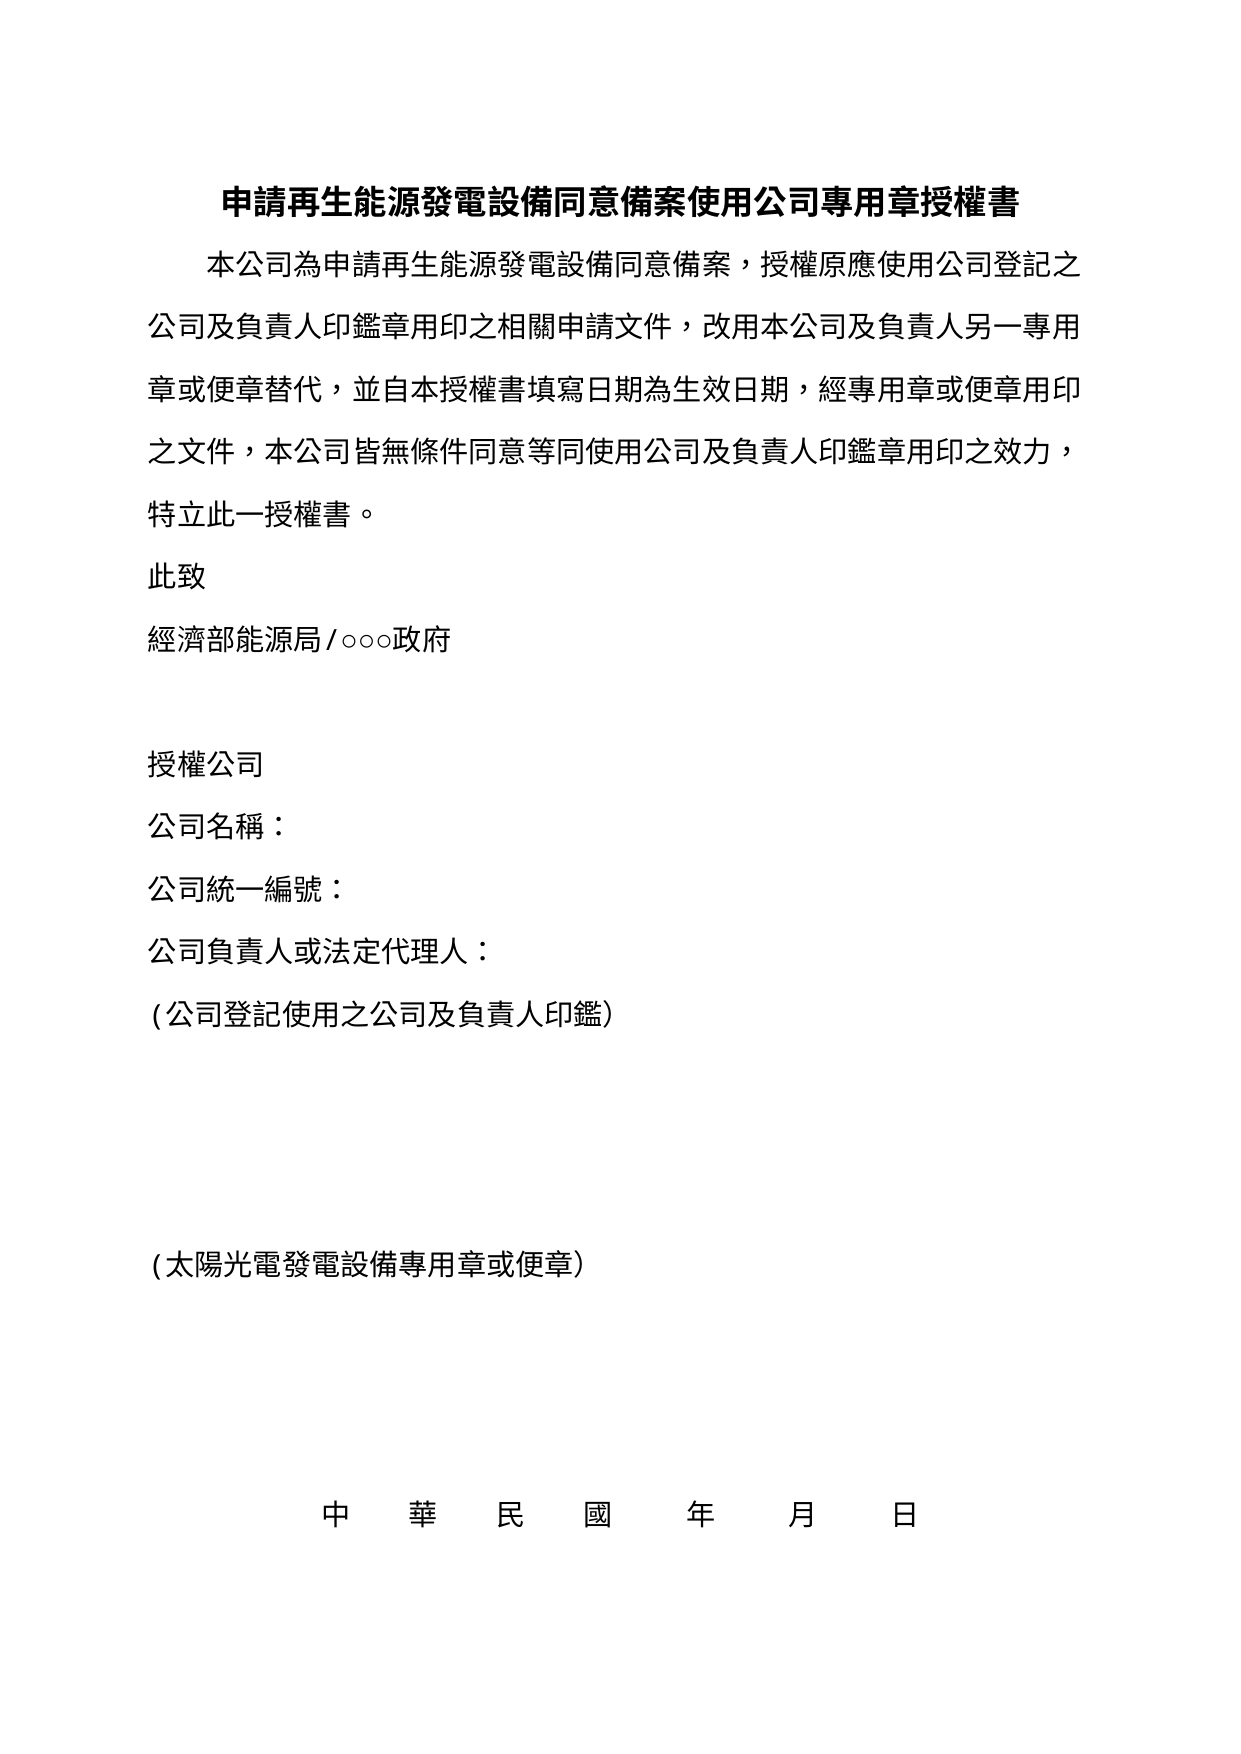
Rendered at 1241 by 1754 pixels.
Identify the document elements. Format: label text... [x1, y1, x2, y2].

text 公司統一編號： [148, 846, 1092, 908]
text 公司名稱： [148, 783, 1092, 846]
text 授權公司 [148, 721, 1092, 783]
text (公司登記使用之公司及負責人印鑑） [148, 971, 1092, 1033]
text 經濟部能源局/○○○政府 [148, 596, 1092, 658]
text 本公司為申請再生能源發電設備同意備案，授權原應使用公司登記之公司及負責人印鑑章用印之相關申請文件，改用本公司及負責人另一專用章或便章替代，並自本授權書填寫日期為生效日期，經專用章或便章用印之文件，本公司皆無條件同意等同使用公司及負責人印鑑章用印之效力，特立此一授權書。 [148, 221, 1092, 533]
text 申請再生能源發電設備同意備案使用公司專用章授權書 [148, 158, 1092, 221]
text 此致 [148, 533, 1092, 596]
text 中 華 民 國 年 月 日 [148, 1471, 1092, 1533]
text 公司負責人或法定代理人： [148, 908, 1092, 971]
text (太陽光電發電設備專用章或便章） [148, 1221, 1092, 1283]
